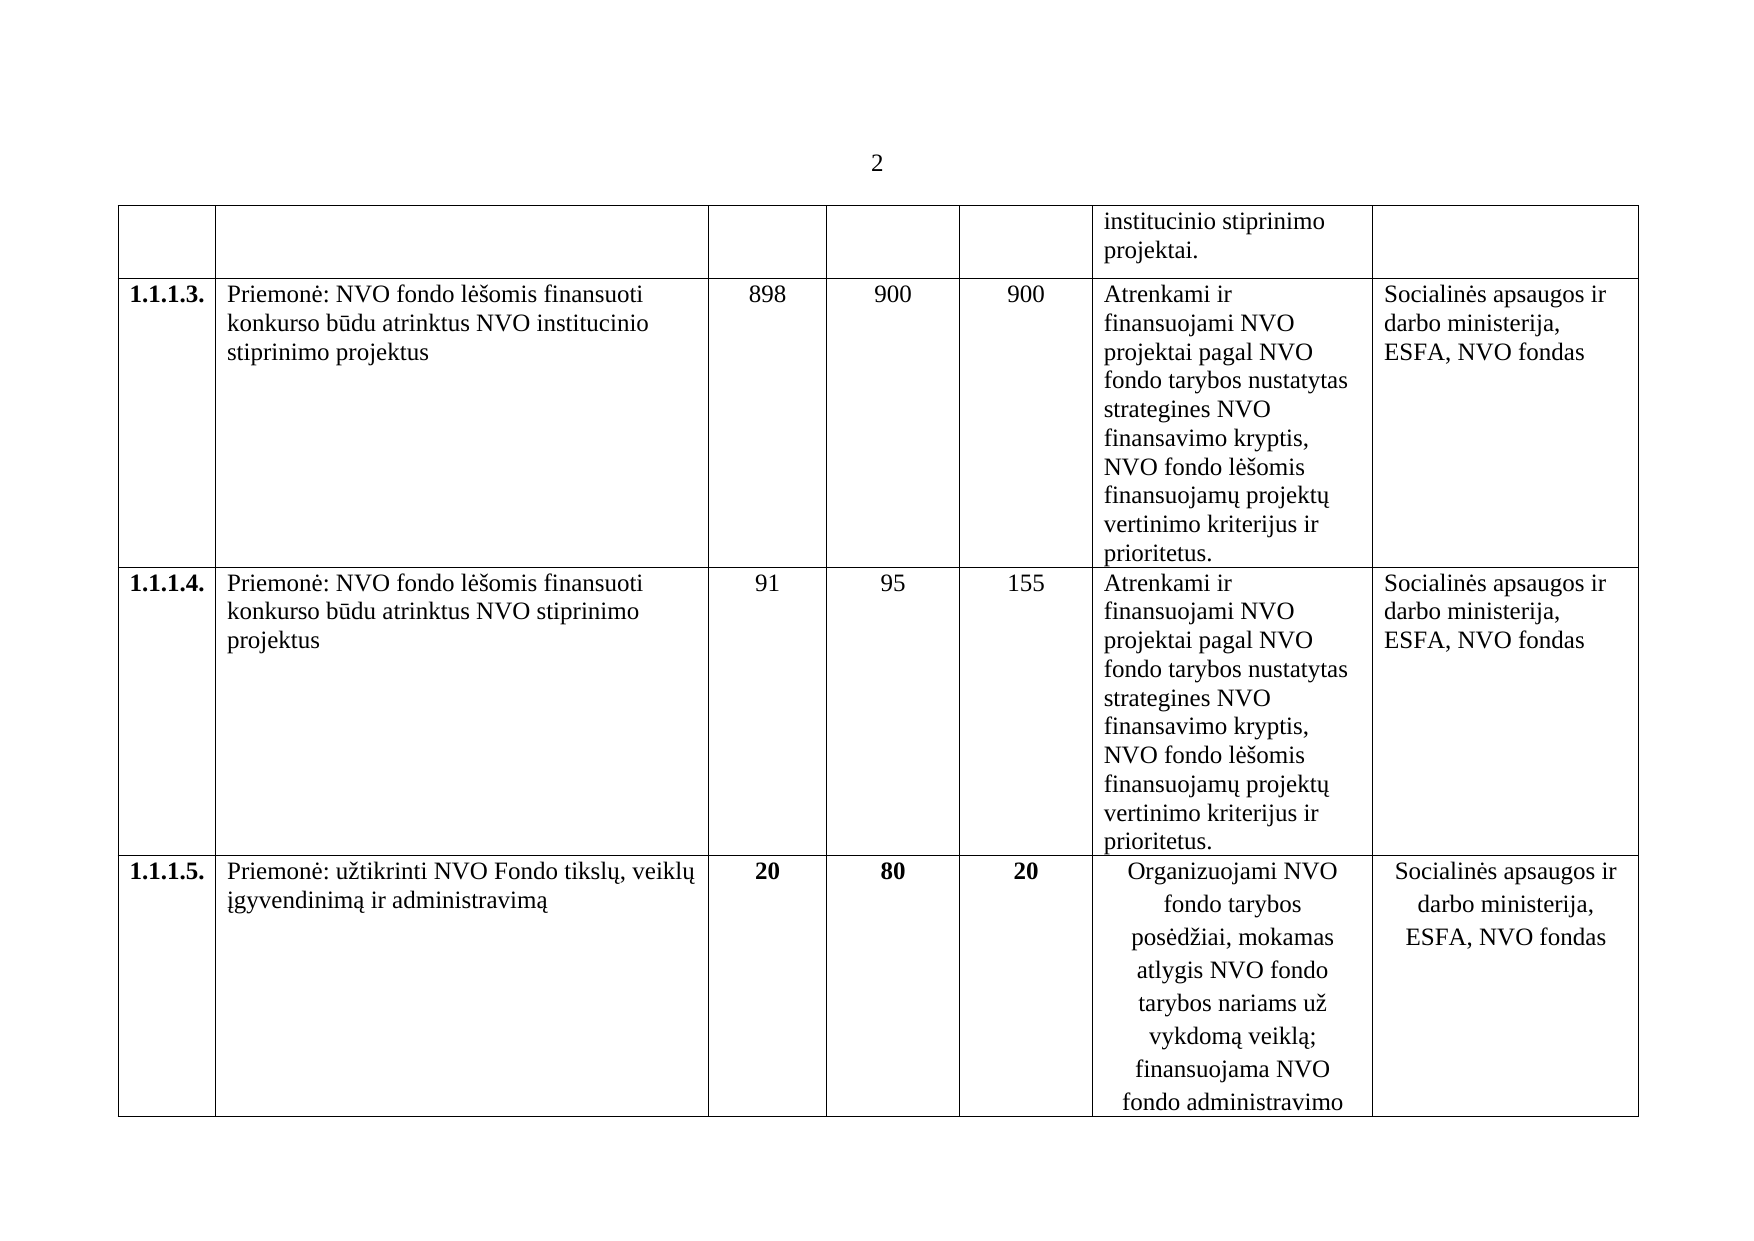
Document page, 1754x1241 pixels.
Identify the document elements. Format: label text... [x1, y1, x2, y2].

table_cell Atrenkami ir finansuojami NVO projektai pagal NVO fondo tarybos nustatytas strategines NVO finansavimo kryptis, NVO fondo lėšomis finansuojamų projektų vertinimo kriterijus ir prioritetus. [1093, 568, 1372, 855]
table_cell Socialinės apsaugos ir darbo ministerija, ESFA, NVO fondas [1373, 856, 1638, 1116]
table_cell [119, 206, 215, 278]
table_cell Socialinės apsaugos ir darbo ministerija, ESFA, NVO fondas [1373, 279, 1638, 567]
table_cell 900 [827, 279, 959, 567]
table_cell Organizuojami NVO fondo tarybos posėdžiai, mokamas atlygis NVO fondo tarybos nariams už vykdomą veiklą; finansuojama NVO fondo administravimo [1093, 856, 1372, 1116]
table_cell 80 [827, 856, 959, 1116]
table_cell 900 [960, 279, 1092, 567]
table_cell institucinio stiprinimo projektai. [1093, 206, 1372, 278]
table_cell [1373, 206, 1638, 278]
table_cell Priemonė: NVO fondo lėšomis finansuoti konkurso būdu atrinktus NVO stiprinimo projektus [216, 568, 708, 855]
table_cell 898 [709, 279, 826, 567]
table_cell [216, 206, 708, 278]
table_cell 1.1.1.3. [119, 279, 215, 567]
table_cell Atrenkami ir finansuojami NVO projektai pagal NVO fondo tarybos nustatytas strategines NVO finansavimo kryptis, NVO fondo lėšomis finansuojamų projektų vertinimo kriterijus ir prioritetus. [1093, 279, 1372, 567]
table_cell 95 [827, 568, 959, 855]
table_cell 1.1.1.5. [119, 856, 215, 1116]
table_cell 1.1.1.4. [119, 568, 215, 855]
table_cell 155 [960, 568, 1092, 855]
table_cell Priemonė: NVO fondo lėšomis finansuoti konkurso būdu atrinktus NVO institucinio stiprinimo projektus [216, 279, 708, 567]
table_cell 20 [709, 856, 826, 1116]
table_cell [709, 206, 826, 278]
table_cell Socialinės apsaugos ir darbo ministerija, ESFA, NVO fondas [1373, 568, 1638, 855]
table_cell 91 [709, 568, 826, 855]
table_cell [827, 206, 959, 278]
table_cell [960, 206, 1092, 278]
table_cell Priemonė: užtikrinti NVO Fondo tikslų, veiklų įgyvendinimą ir administravimą [216, 856, 708, 1116]
table_cell 20 [960, 856, 1092, 1116]
